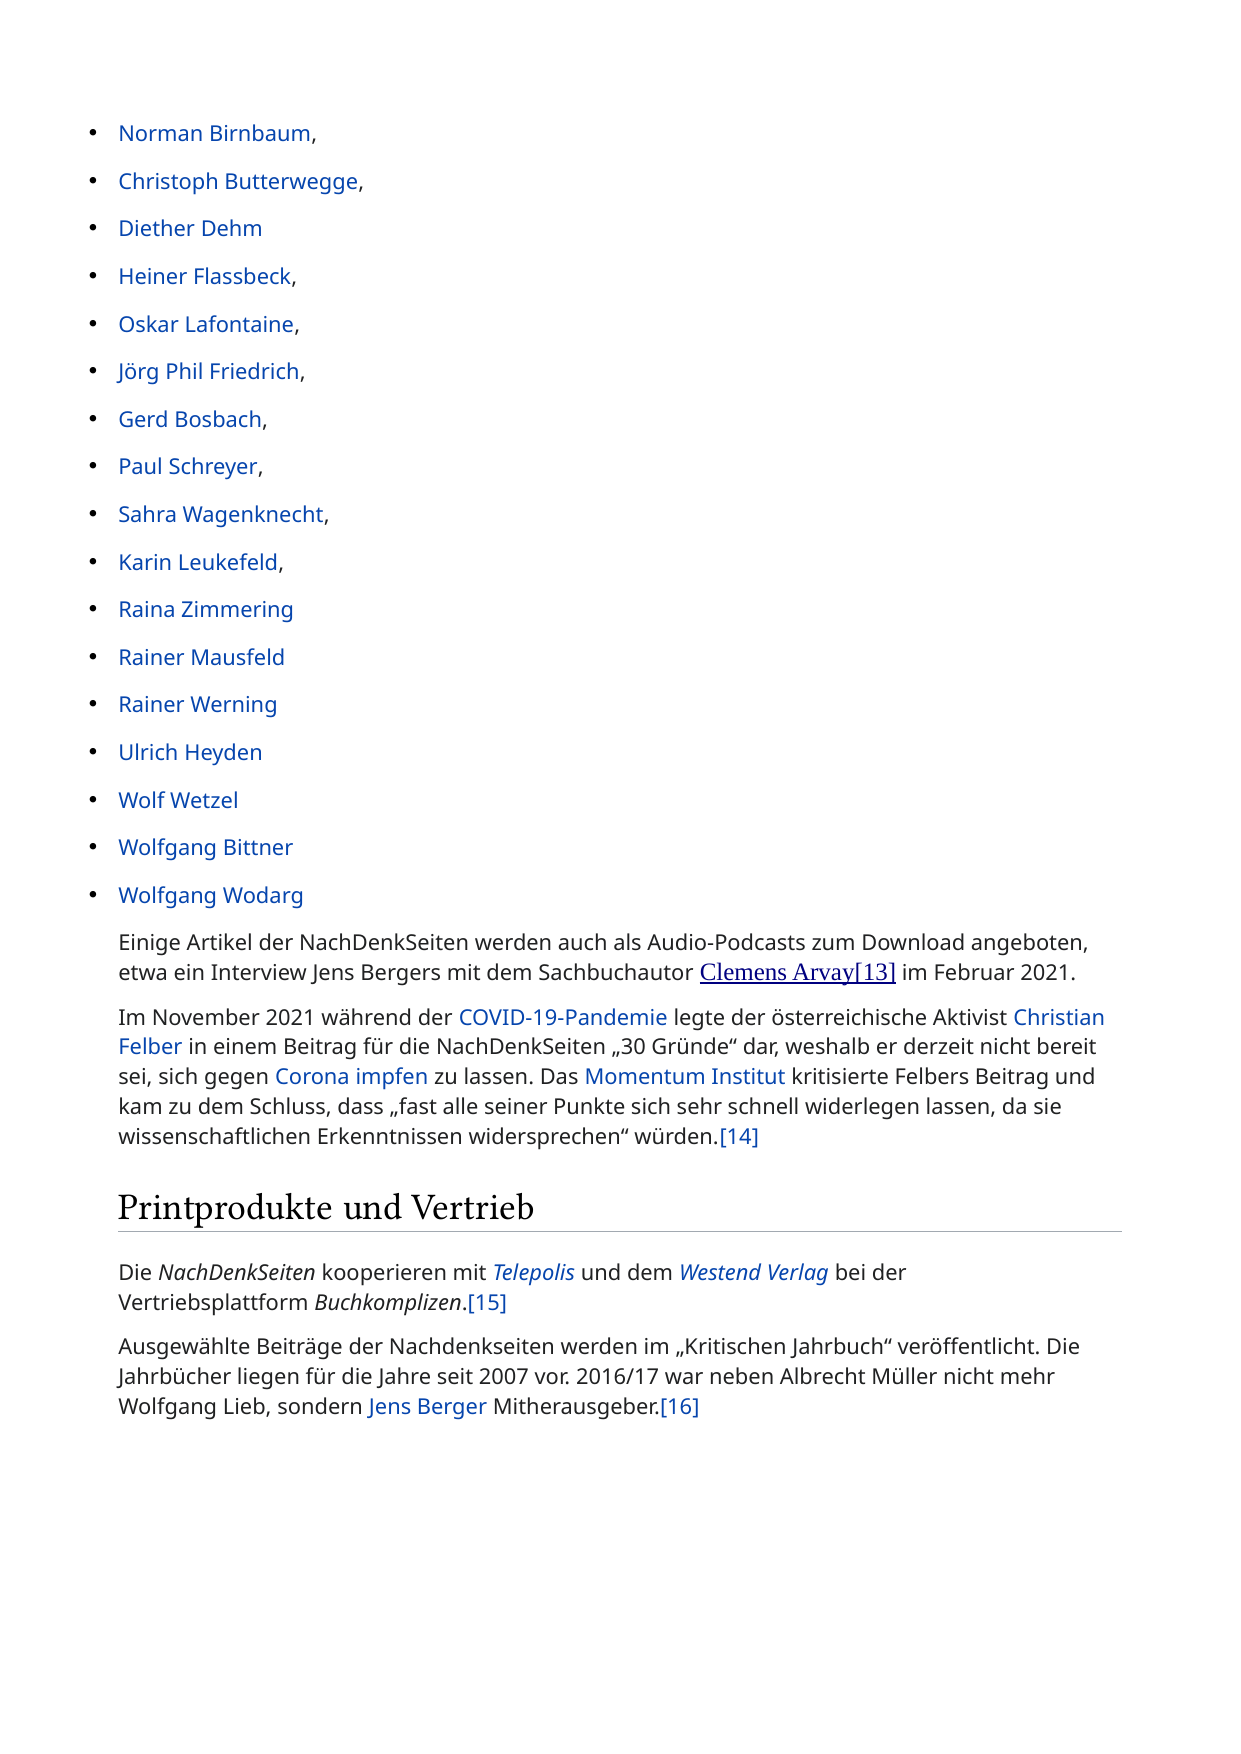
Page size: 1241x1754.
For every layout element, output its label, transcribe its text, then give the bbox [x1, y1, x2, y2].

subtitle Printprodukte und Vertrieb [118, 1186, 1122, 1231]
list Karin Leukefeld, [118, 547, 1122, 576]
list Jörg Phil Friedrich, [118, 356, 1122, 386]
text Einige Artikel der NachDenkSeiten werden auch als Audio-Podcasts zum Download angeboten, etwa ein Interview Jens Bergers mit dem Sachbuchautor Clemens Arvay[13] im Februar 2021. [118, 927, 1122, 987]
list Diether Dehm [118, 213, 1122, 243]
list Christoph Butterwegge, [118, 166, 1122, 196]
list Rainer Werning [118, 689, 1122, 719]
text Die NachDenkSeiten kooperieren mit Telepolis und dem Westend Verlag bei der Vertriebsplattform Buchkomplizen.[15] [118, 1257, 1122, 1317]
list Norman Birnbaum, [118, 118, 1122, 148]
list Raina Zimmering [118, 594, 1122, 624]
list Wolfgang Wodarg [118, 880, 1122, 909]
list Oskar Lafontaine, [118, 308, 1122, 338]
list Wolf Wetzel [118, 784, 1122, 814]
list Gerd Bosbach, [118, 404, 1122, 433]
list Paul Schreyer, [118, 451, 1122, 481]
text Im November 2021 während der COVID-19-Pandemie legte der österreichische Aktivist Christian Felber in einem Beitrag für die NachDenkSeiten „30 Gründe“ dar, weshalb er derzeit nicht bereit sei, sich gegen Corona impfen zu lassen. Das Momentum Institut kritisierte Felbers Beitrag und kam zu dem Schluss, dass „fast alle seiner Punkte sich sehr schnell widerlegen lassen, da sie wissenschaftlichen Erkenntnissen widersprechen“ würden.[14] [118, 1002, 1122, 1151]
list Sahra Wagenknecht, [118, 499, 1122, 529]
list Rainer Mausfeld [118, 642, 1122, 672]
list Ulrich Heyden [118, 737, 1122, 767]
list Wolfgang Bittner [118, 832, 1122, 862]
list Heiner Flassbeck, [118, 261, 1122, 291]
text Ausgewählte Beiträge der Nachdenkseiten werden im „Kritischen Jahrbuch“ veröffentlicht. Die Jahrbücher liegen für die Jahre seit 2007 vor. 2016/17 war neben Albrecht Müller nicht mehr Wolfgang Lieb, sondern Jens Berger Mitherausgeber.[16] [118, 1331, 1122, 1421]
